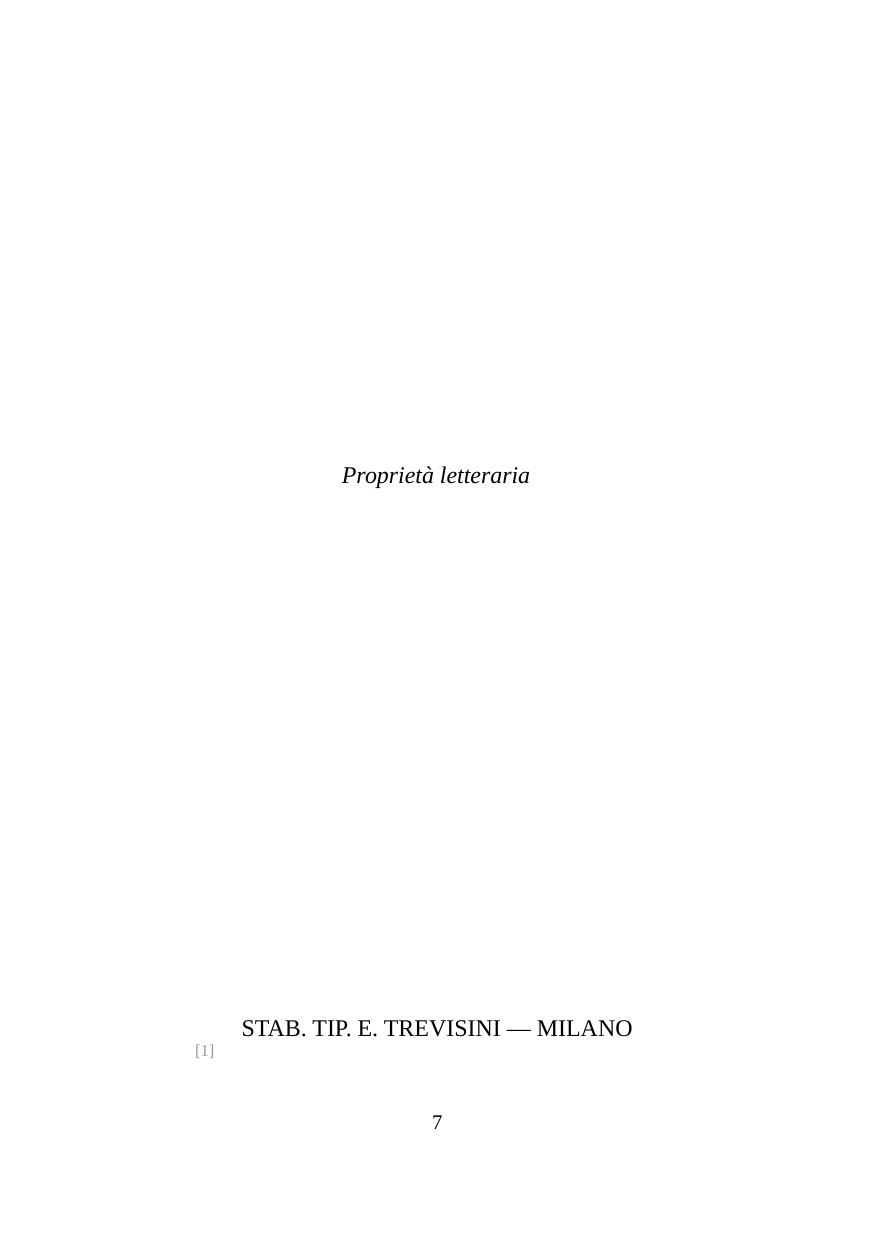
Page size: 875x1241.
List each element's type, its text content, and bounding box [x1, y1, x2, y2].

text [1] [165, 1041, 195, 1060]
text STAB. TIP. E. TREVISINI — MILANO [106, 1014, 768, 1041]
text [1] [214, 1041, 709, 1060]
text Proprietà letteraria [106, 462, 768, 489]
